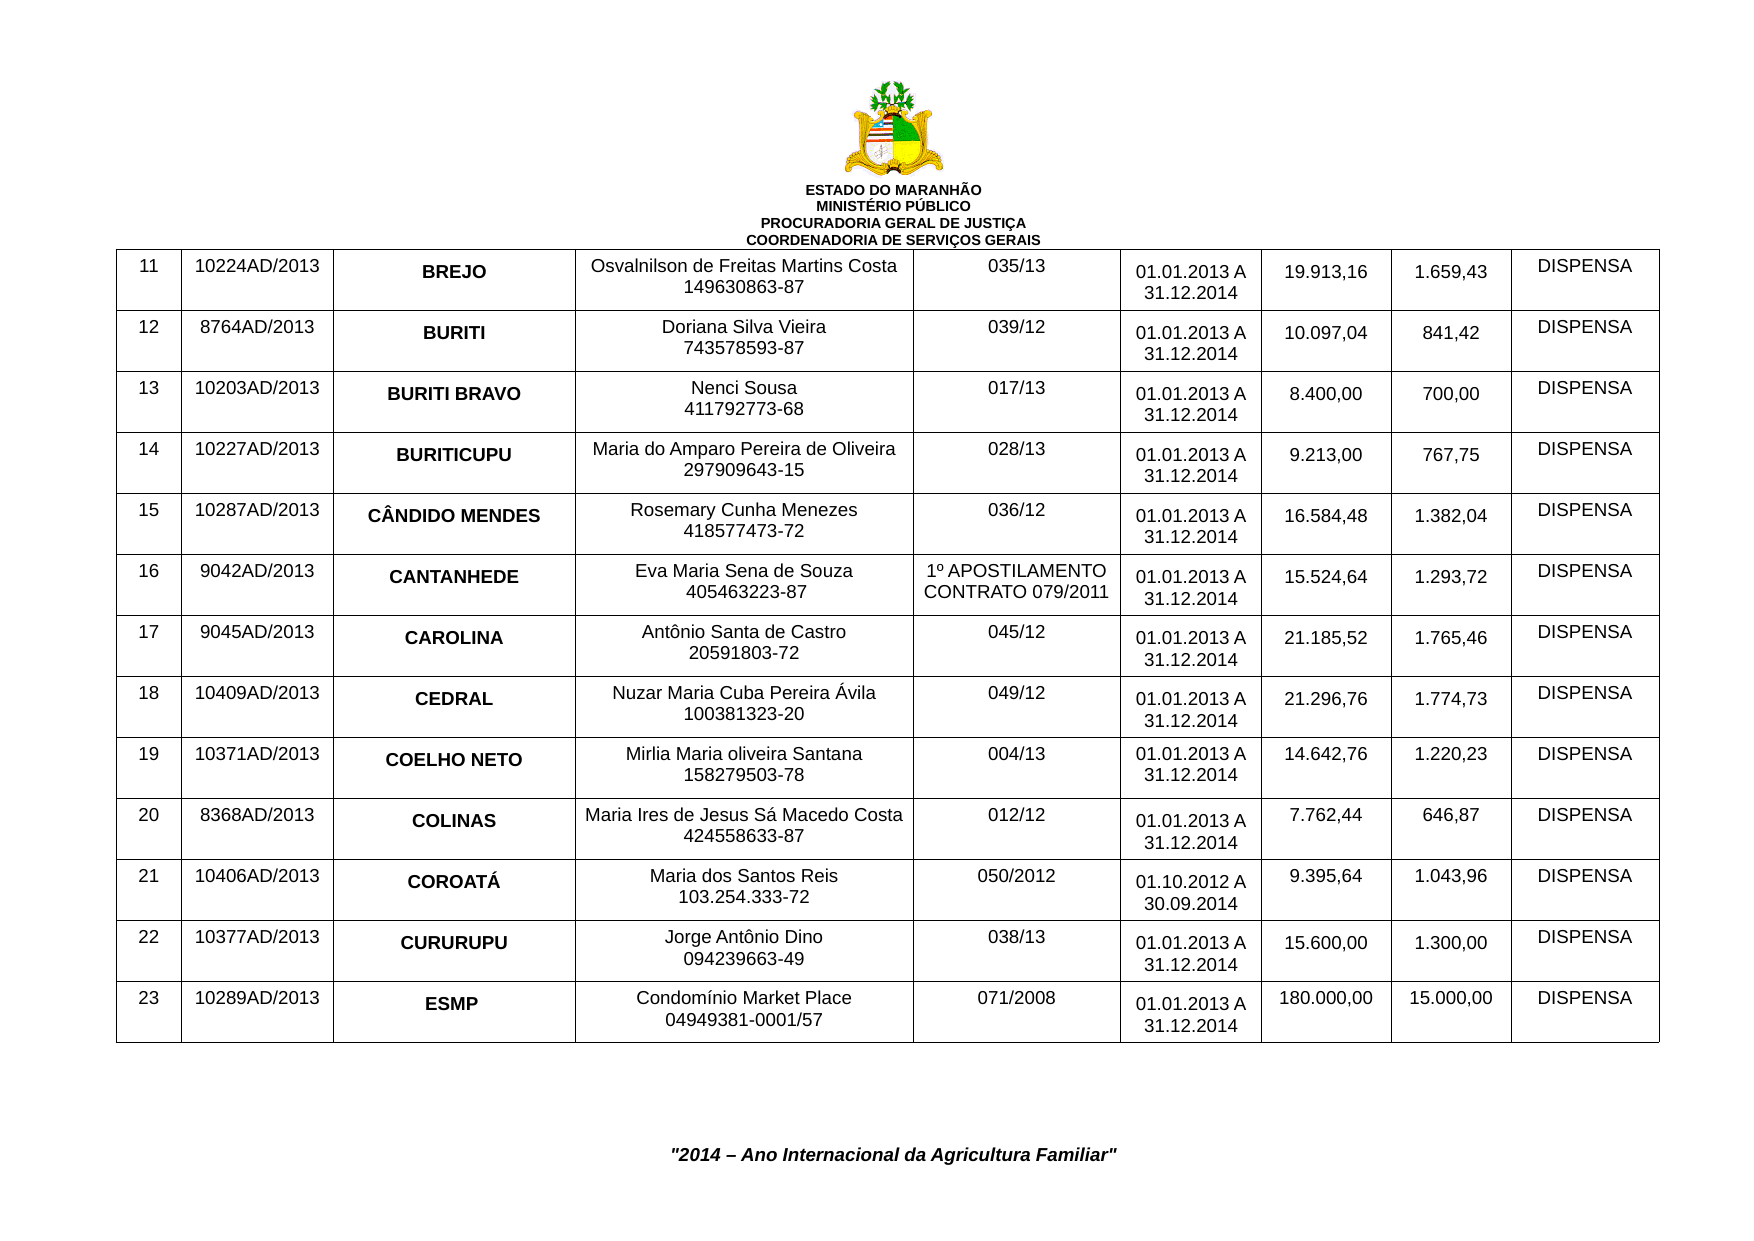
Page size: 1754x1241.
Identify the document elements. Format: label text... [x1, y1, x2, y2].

table_cell 841,42 [1392, 311, 1511, 371]
table_cell 9042AD/2013 [182, 555, 333, 615]
table_cell DISPENSA [1512, 738, 1659, 798]
table_cell 01.01.2013 A 31.12.2014 [1121, 738, 1261, 798]
table_cell 045/12 [914, 616, 1120, 676]
table_cell 01.01.2013 A 31.12.2014 [1121, 677, 1261, 737]
table_cell 1.300,00 [1392, 921, 1511, 981]
table_cell Eva Maria Sena de Souza 405463223-87 [576, 555, 913, 615]
table_cell 01.01.2013 A 31.12.2014 [1121, 433, 1261, 493]
table_cell 10406AD/2013 [182, 860, 333, 920]
table_cell 14.642,76 [1262, 738, 1391, 798]
table_cell 21 [117, 860, 181, 920]
table_cell 15.524,64 [1262, 555, 1391, 615]
table_cell 11 [117, 250, 181, 309]
table_cell 1º APOSTILAMENTO CONTRATO 079/2011 [914, 555, 1120, 615]
table_cell 21.185,52 [1262, 616, 1391, 676]
table_cell 01.01.2013 A 31.12.2014 [1121, 799, 1261, 859]
table_cell 22 [117, 921, 181, 981]
table_cell Jorge Antônio Dino 094239663-49 [576, 921, 913, 981]
table_cell 9.213,00 [1262, 433, 1391, 493]
table_cell 050/2012 [914, 860, 1120, 920]
table_cell CAROLINA [334, 616, 575, 676]
table_cell DISPENSA [1512, 677, 1659, 737]
table_cell 19.913,16 [1262, 250, 1391, 309]
table_cell DISPENSA [1512, 433, 1659, 493]
table_cell DISPENSA [1512, 982, 1659, 1042]
table_cell 21.296,76 [1262, 677, 1391, 737]
table_cell 012/12 [914, 799, 1120, 859]
table_cell 049/12 [914, 677, 1120, 737]
table_cell 18 [117, 677, 181, 737]
table_cell ESMP [334, 982, 575, 1042]
table_cell Antônio Santa de Castro 20591803-72 [576, 616, 913, 676]
table_cell Rosemary Cunha Menezes 418577473-72 [576, 494, 913, 554]
table_cell 01.01.2013 A 31.12.2014 [1121, 372, 1261, 432]
table_cell BURITI BRAVO [334, 372, 575, 432]
table_cell 10.097,04 [1262, 311, 1391, 371]
table_cell CANTANHEDE [334, 555, 575, 615]
table_cell 1.382,04 [1392, 494, 1511, 554]
table_cell CURURUPU [334, 921, 575, 981]
table_cell DISPENSA [1512, 555, 1659, 615]
table_cell 01.01.2013 A 31.12.2014 [1121, 555, 1261, 615]
table_cell 7.762,44 [1262, 799, 1391, 859]
table_cell 13 [117, 372, 181, 432]
table_cell 1.765,46 [1392, 616, 1511, 676]
table_cell 180.000,00 [1262, 982, 1391, 1042]
table_cell 19 [117, 738, 181, 798]
table_cell 039/12 [914, 311, 1120, 371]
table_cell 9.395,64 [1262, 860, 1391, 920]
table_cell 10287AD/2013 [182, 494, 333, 554]
table_cell DISPENSA [1512, 799, 1659, 859]
table_cell 1.774,73 [1392, 677, 1511, 737]
table_cell 01.01.2013 A 31.12.2014 [1121, 616, 1261, 676]
table_cell Nuzar Maria Cuba Pereira Ávila 100381323-20 [576, 677, 913, 737]
table_cell Condomínio Market Place 04949381-0001/57 [576, 982, 913, 1042]
table_cell BURITICUPU [334, 433, 575, 493]
table_cell DISPENSA [1512, 311, 1659, 371]
table_cell 1.043,96 [1392, 860, 1511, 920]
table_cell 01.01.2013 A 31.12.2014 [1121, 494, 1261, 554]
table_cell Nenci Sousa 411792773-68 [576, 372, 913, 432]
table_cell 15 [117, 494, 181, 554]
table_cell DISPENSA [1512, 494, 1659, 554]
table_cell Mirlia Maria oliveira Santana 158279503-78 [576, 738, 913, 798]
table_cell DISPENSA [1512, 616, 1659, 676]
table_cell BREJO [334, 250, 575, 309]
table_cell 9045AD/2013 [182, 616, 333, 676]
table_cell Maria dos Santos Reis 103.254.333-72 [576, 860, 913, 920]
table_cell 071/2008 [914, 982, 1120, 1042]
table_cell Maria Ires de Jesus Sá Macedo Costa 424558633-87 [576, 799, 913, 859]
table_cell 10224AD/2013 [182, 250, 333, 309]
table_cell 017/13 [914, 372, 1120, 432]
table_cell 8.400,00 [1262, 372, 1391, 432]
table_cell 1.659,43 [1392, 250, 1511, 309]
table_cell Maria do Amparo Pereira de Oliveira 297909643-15 [576, 433, 913, 493]
table_cell CÂNDIDO MENDES [334, 494, 575, 554]
table_cell 8764AD/2013 [182, 311, 333, 371]
picture [839, 75, 948, 182]
table_cell 8368AD/2013 [182, 799, 333, 859]
table_cell 1.220,23 [1392, 738, 1511, 798]
table_cell 646,87 [1392, 799, 1511, 859]
table_cell 10371AD/2013 [182, 738, 333, 798]
table_cell 700,00 [1392, 372, 1511, 432]
table_cell 17 [117, 616, 181, 676]
table_cell COROATÁ [334, 860, 575, 920]
table_cell Osvalnilson de Freitas Martins Costa 149630863-87 [576, 250, 913, 309]
table_cell 01.01.2013 A 31.12.2014 [1121, 250, 1261, 309]
table_cell 10289AD/2013 [182, 982, 333, 1042]
table_cell 01.01.2013 A 31.12.2014 [1121, 921, 1261, 981]
table_cell 15.600,00 [1262, 921, 1391, 981]
table_cell 20 [117, 799, 181, 859]
table_cell DISPENSA [1512, 372, 1659, 432]
table_cell 01.10.2012 A 30.09.2014 [1121, 860, 1261, 920]
table_cell 01.01.2013 A 31.12.2014 [1121, 982, 1261, 1042]
table_cell DISPENSA [1512, 921, 1659, 981]
table_cell 10409AD/2013 [182, 677, 333, 737]
table_cell COLINAS [334, 799, 575, 859]
table_cell 036/12 [914, 494, 1120, 554]
table_cell CEDRAL [334, 677, 575, 737]
table_cell 16.584,48 [1262, 494, 1391, 554]
table_cell 767,75 [1392, 433, 1511, 493]
table_cell 16 [117, 555, 181, 615]
table_cell 028/13 [914, 433, 1120, 493]
table_cell 035/13 [914, 250, 1120, 309]
table_cell COELHO NETO [334, 738, 575, 798]
table_cell DISPENSA [1512, 250, 1659, 309]
table_cell 23 [117, 982, 181, 1042]
table_cell 038/13 [914, 921, 1120, 981]
table_cell 10203AD/2013 [182, 372, 333, 432]
table_cell 004/13 [914, 738, 1120, 798]
table_cell Doriana Silva Vieira 743578593-87 [576, 311, 913, 371]
table_cell 01.01.2013 A 31.12.2014 [1121, 311, 1261, 371]
table_cell 1.293,72 [1392, 555, 1511, 615]
table_cell 12 [117, 311, 181, 371]
table_cell DISPENSA [1512, 860, 1659, 920]
table_cell 10377AD/2013 [182, 921, 333, 981]
table_cell 14 [117, 433, 181, 493]
table_cell 15.000,00 [1392, 982, 1511, 1042]
table_cell BURITI [334, 311, 575, 371]
table_cell 10227AD/2013 [182, 433, 333, 493]
